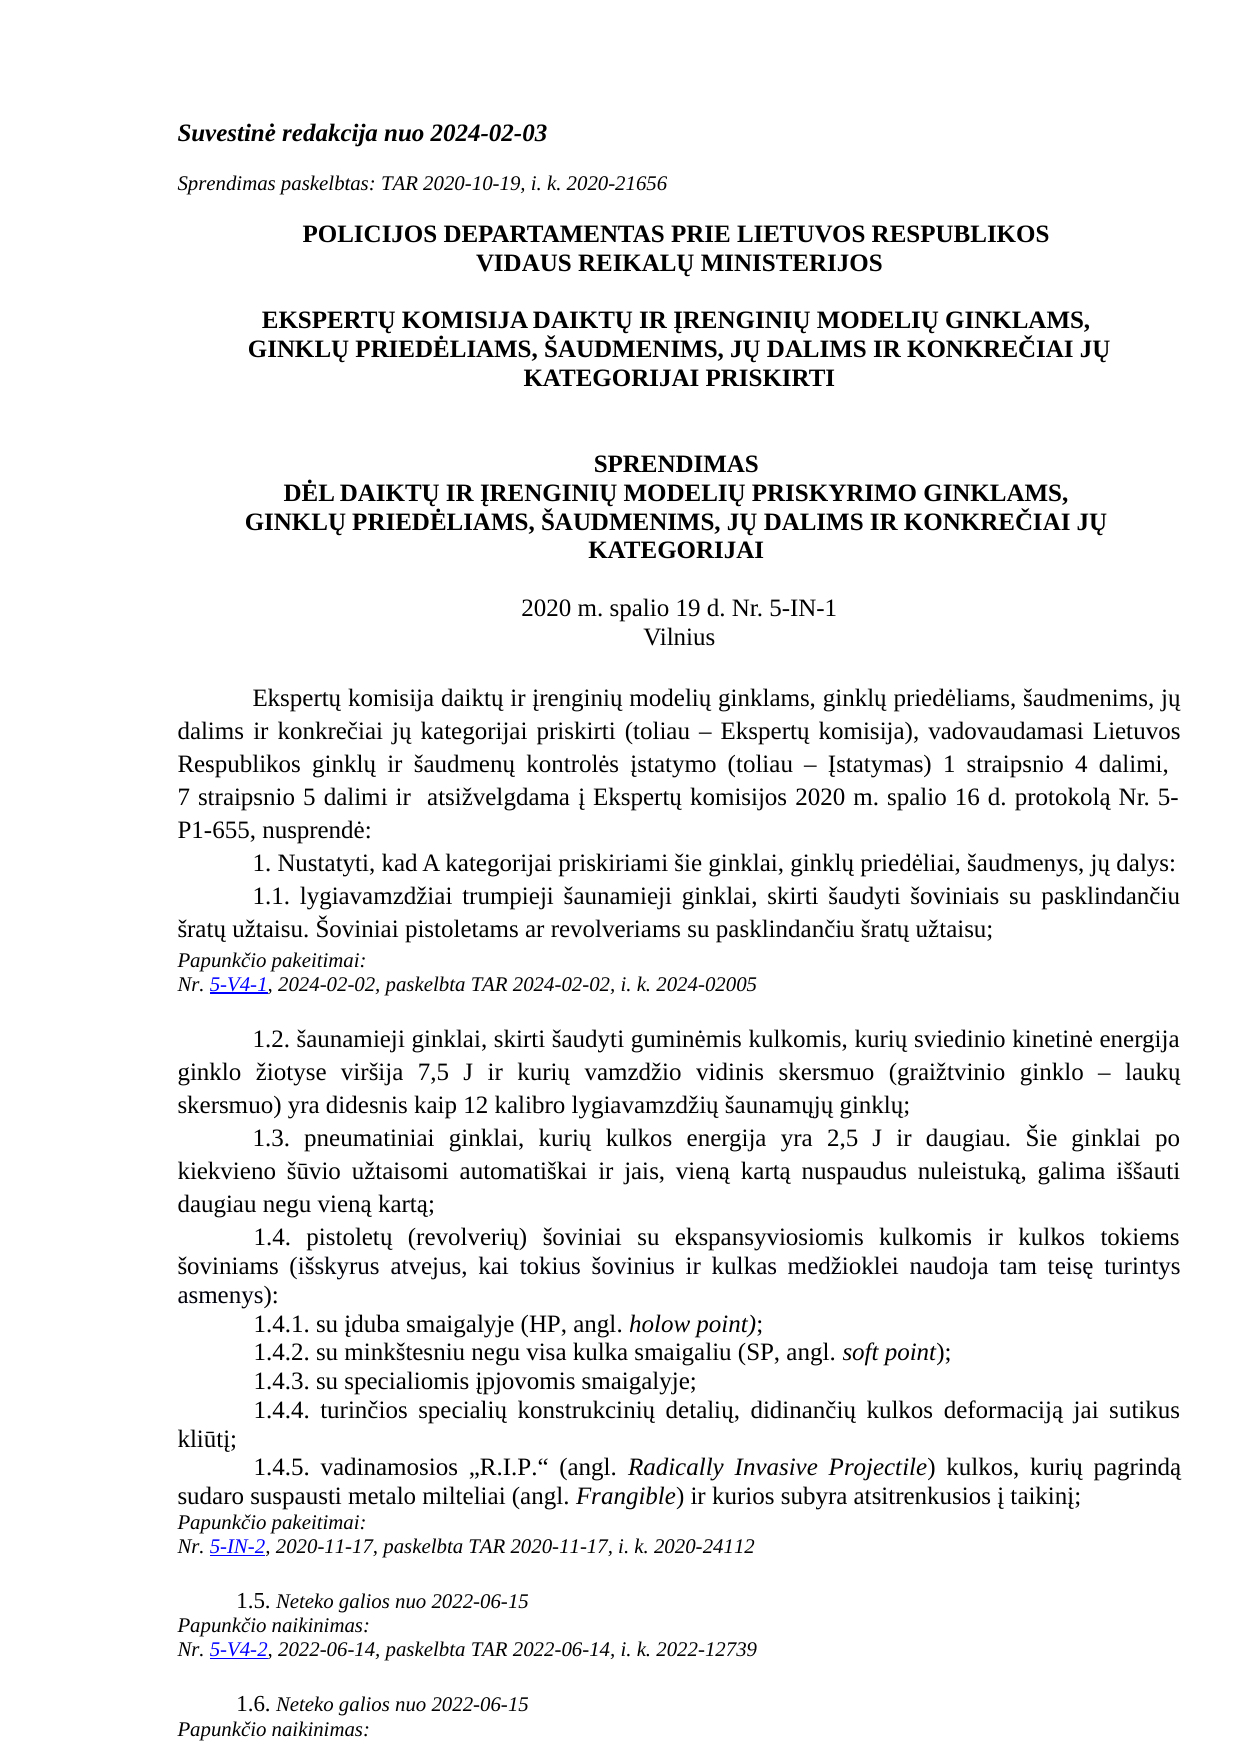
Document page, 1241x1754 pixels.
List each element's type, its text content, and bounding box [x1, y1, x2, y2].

text POLICIJOS DEPARTAMENTAS PRIE LIETUVOS RESPUBLIKOS [177, 219, 1181, 248]
text KATEGORIJAI [177, 535, 1181, 564]
text 1.2. šaunamieji ginklai, skirti šaudyti guminėmis kulkomis, kurių sviedinio kinetinė energija ginklo žiotyse viršija 7,5 J ir kurių vamzdžio vidinis skersmuo (graižtvinio ginklo – laukų skersmuo) yra didesnis kaip 12 kalibro lygiavamzdžių šaunamųjų ginklų; [177, 1024, 1181, 1119]
text 1.3. pneumatiniai ginklai, kurių kulkos energija yra 2,5 J ir daugiau. Šie ginklai po kiekvieno šūvio užtaisomi automatiškai ir jais, vieną kartą nuspaudus nuleistuką, galima iššauti daugiau negu vieną kartą; [177, 1123, 1181, 1218]
text 1.4.3. su specialiomis įpjovomis smaigalyje; [177, 1366, 1181, 1395]
text SPRENDIMAS [177, 449, 1181, 478]
text Vilnius [177, 622, 1181, 650]
text GINKLŲ PRIEDĖLIAMS, ŠAUDMENIMS, JŲ DALIMS IR KONKREČIAI JŲ [177, 507, 1181, 535]
text 1.4. pistoletų (revolverių) šoviniai su ekspansyviosiomis kulkomis ir kulkos tokiems šoviniams (išskyrus atvejus, kai tokius šovinius ir kulkas medžioklei naudoja tam teisę turintys asmenys): [177, 1222, 1181, 1309]
text GINKLŲ PRIEDĖLIAMS, ŠAUDMENIMS, JŲ DALIMS IR KONKREČIAI JŲ KATEGORIJAI PRISKIRTI [177, 334, 1181, 392]
text Papunkčio naikinimas: [177, 1716, 1181, 1741]
text DĖL DAIKTŲ IR ĮRENGINIŲ MODELIŲ PRISKYRIMO GINKLAMS, [177, 478, 1181, 507]
text 1.4.5. vadinamosios „R.I.P.“ (angl. Radically Invasive Projectile) kulkos, kurių pagrindą sudaro suspausti metalo milteliai (angl. Frangible) ir kurios subyra atsitrenkusios į taikinį; [177, 1452, 1181, 1510]
text Nr. 5-IN-2, 2020-11-17, paskelbta TAR 2020-11-17, i. k. 2020-24112 [177, 1534, 1181, 1558]
text Suvestinė redakcija nuo 2024-02-03 [177, 118, 1181, 147]
text 1. Nustatyti, kad A kategorijai priskiriami šie ginklai, ginklų priedėliai, šaudmenys, jų dalys: [177, 848, 1181, 877]
text Papunkčio naikinimas: [177, 1613, 1181, 1637]
text 1.5. Neteko galios nuo 2022-06-15 [177, 1587, 1181, 1613]
text Nr. 5-V4-2, 2022-06-14, paskelbta TAR 2022-06-14, i. k. 2022-12739 [177, 1637, 1181, 1661]
text Sprendimas paskelbtas: TAR 2020-10-19, i. k. 2020-21656 [177, 171, 1181, 195]
text VIDAUS REIKALŲ MINISTERIJOS [177, 248, 1181, 277]
text EKSPERTŲ KOMISIJA DAIKTŲ IR ĮRENGINIŲ MODELIŲ GINKLAMS, [177, 305, 1181, 334]
text 1.4.4. turinčios specialių konstrukcinių detalių, didinančių kulkos deformaciją jai sutikus kliūtį; [177, 1395, 1181, 1452]
text 1.4.2. su minkštesniu negu visa kulka smaigaliu (SP, angl. soft point); [177, 1337, 1181, 1366]
text Papunkčio pakeitimai: [177, 1510, 1181, 1534]
text 1.4.1. su įduba smaigalyje (HP, angl. holow point); [177, 1309, 1181, 1337]
text Nr. 5-V4-1, 2024-02-02, paskelbta TAR 2024-02-02, i. k. 2024-02005 [177, 972, 1181, 996]
text 1.1. lygiavamzdžiai trumpieji šaunamieji ginklai, skirti šaudyti šoviniais su pasklindančiu šratų užtaisu. Šoviniai pistoletams ar revolveriams su pasklindančiu šratų užtaisu; [177, 881, 1181, 943]
text Papunkčio pakeitimai: [177, 947, 1181, 972]
text Ekspertų komisija daiktų ir įrenginių modelių ginklams, ginklų priedėliams, šaudmenims, jų dalims ir konkrečiai jų kategorijai priskirti (toliau – Ekspertų komisija), vadovaudamasi Lietuvos Respublikos ginklų ir šaudmenų kontrolės įstatymo (toliau – Įstatymas) 1 straipsnio 4 dalimi, 7 straipsnio 5 dalimi ir atsižvelgdama į Ekspertų komisijos 2020 m. spalio 16 d. protokolą Nr. 5-P1-655, nusprendė: [177, 683, 1181, 844]
text 1.6. Neteko galios nuo 2022-06-15 [177, 1690, 1181, 1716]
text 2020 m. spalio 19 d. Nr. 5-IN-1 [177, 593, 1181, 622]
